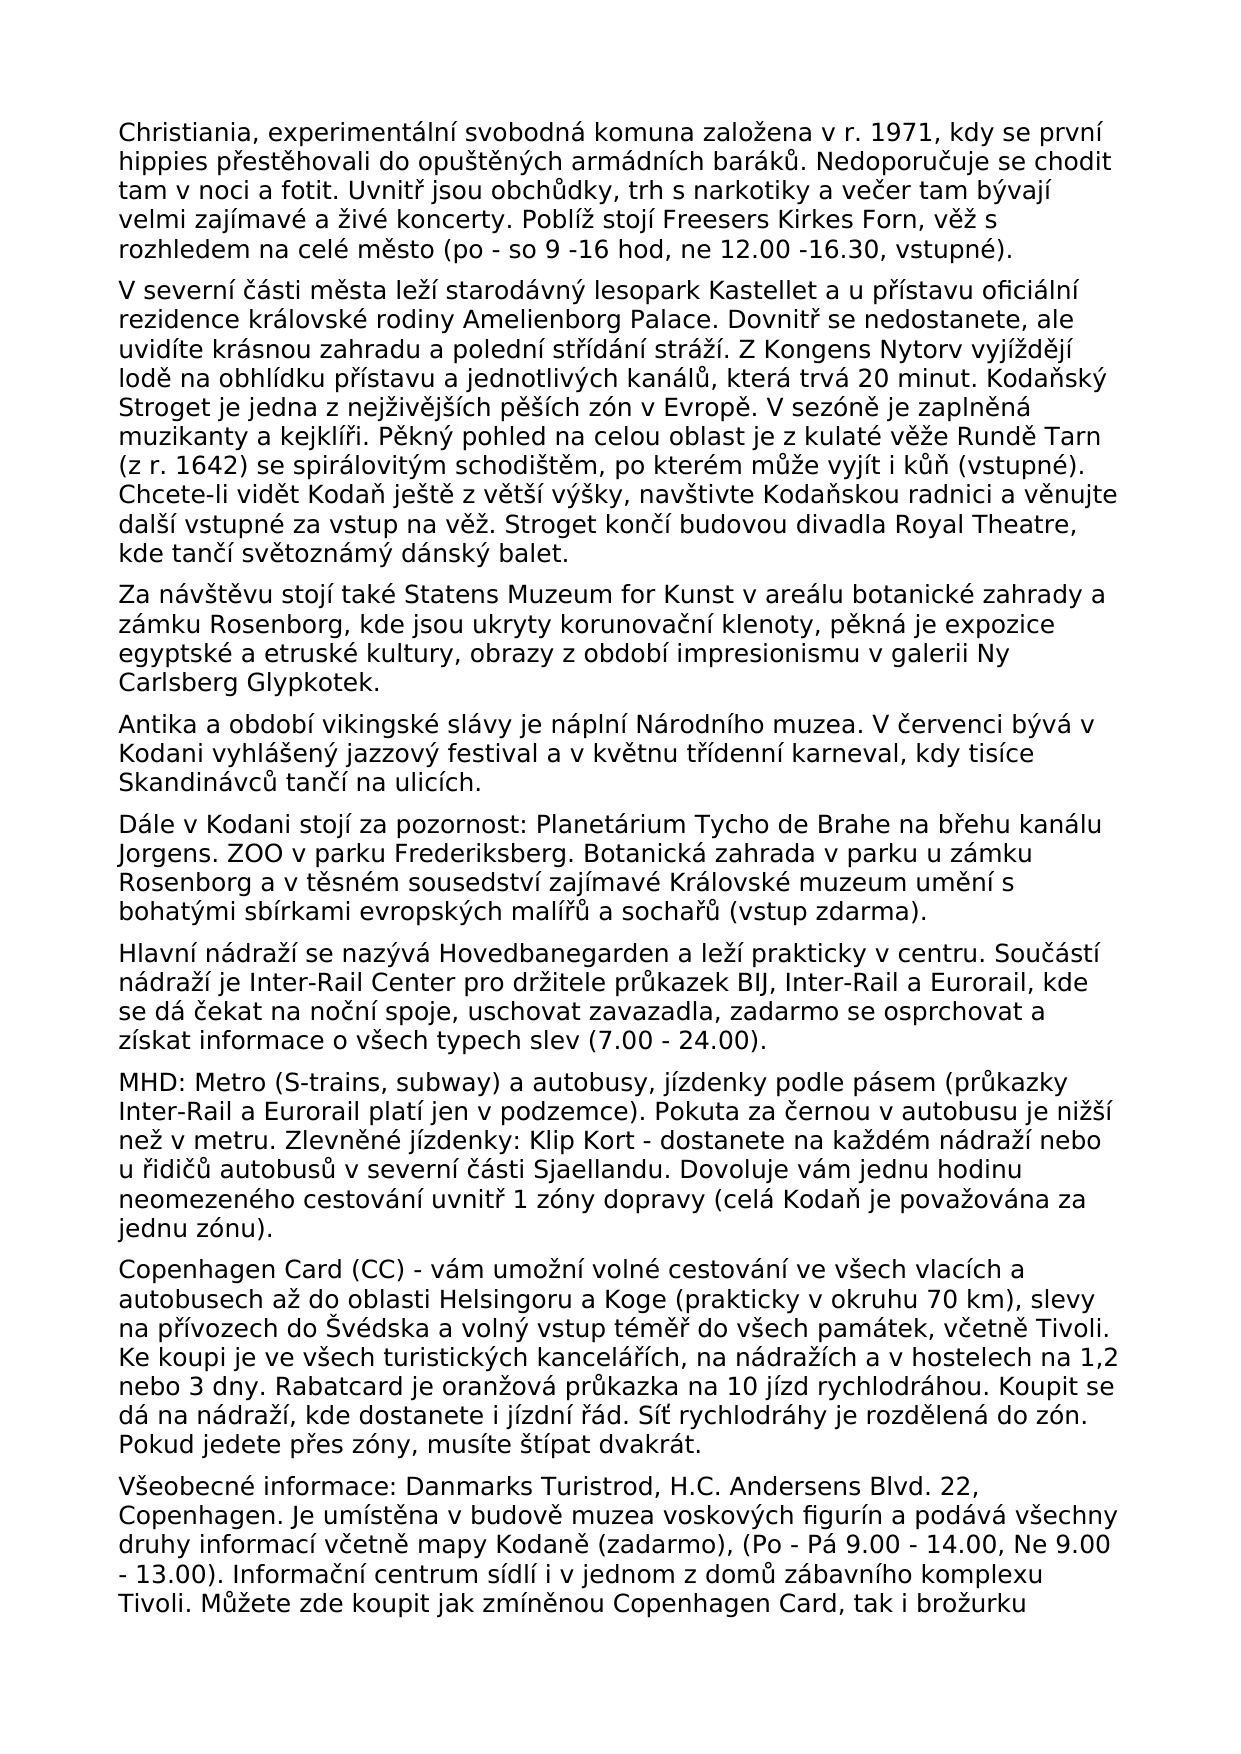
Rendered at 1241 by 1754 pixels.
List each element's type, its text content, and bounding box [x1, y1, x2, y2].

text Za návštěvu stojí také Statens Muzeum for Kunst v areálu botanické zahrady a zámku Rosenborg, kde jsou ukryty korunovační klenoty, pěkná je expozice egyptské a etruské kultury, obrazy z období impresionismu v galerii Ny Carlsberg Glypkotek. [118, 581, 1122, 697]
text V severní části města leží starodávný lesopark Kastellet a u přístavu oficiální rezidence královské rodiny Amelienborg Palace. Dovnitř se nedostanete, ale uvidíte krásnou zahradu a polední střídání stráží. Z Kongens Nytorv vyjíždějí lodě na obhlídku přístavu a jednotlivých kanálů, která trvá 20 minut. Kodaňský Stroget je jedna z nejživějších pěších zón v Evropě. V sezóně je zaplněná muzikanty a kejklíři. Pěkný pohled na celou oblast je z kulaté věže Rundě Tarn (z r. 1642) se spirálovitým schodištěm, po kterém může vyjít i kůň (vstupné). Chcete-li vidět Kodaň ještě z větší výšky, navštivte Kodaňskou radnici a věnujte další vstupné za vstup na věž. Stroget končí budovou divadla Royal Theatre, kde tančí světoznámý dánský balet. [118, 276, 1122, 568]
text Dále v Kodani stojí za pozornost: Planetárium Tycho de Brahe na břehu kanálu Jorgens. ZOO v parku Frederiksberg. Botanická zahrada v parku u zámku Rosenborg a v těsném sousedství zajímavé Královské muzeum umění s bohatými sbírkami evropských malířů a sochařů (vstup zdarma). [118, 810, 1122, 926]
text Hlavní nádraží se nazývá Hovedbanegarden a leží prakticky v centru. Součástí nádraží je Inter-Rail Center pro držitele průkazek BIJ, Inter-Rail a Eurorail, kde se dá čekat na noční spoje, uschovat zavazadla, zadarmo se osprchovat a získat informace o všech typech slev (7.00 - 24.00). [118, 939, 1122, 1056]
text Copenhagen Card (CC) - vám umožní volné cestování ve všech vlacích a autobusech až do oblasti Helsingoru a Koge (prakticky v okruhu 70 km), slevy na přívozech do Švédska a volný vstup téměř do všech památek, včetně Tivoli. Ke koupi je ve všech turistických kancelářích, na nádražích a v hostelech na 1,2 nebo 3 dny. Rabatcard je oranžová průkazka na 10 jízd rychlodráhou. Koupit se dá na nádraží, kde dostanete i jízdní řád. Síť rychlodráhy je rozdělená do zón. Pokud jedete přes zóny, musíte štípat dvakrát. [118, 1256, 1122, 1460]
text Christiania, experimentální svobodná komuna založena v r. 1971, kdy se první hippies přestěhovali do opuštěných armádních baráků. Nedoporučuje se chodit tam v noci a fotit. Uvnitř jsou obchůdky, trh s narkotiky a večer tam bývají velmi zajímavé a živé koncerty. Poblíž stojí Freesers Kirkes Forn, věž s rozhledem na celé město (po - so 9 -16 hod, ne 12.00 -16.30, vstupné). [118, 118, 1122, 264]
text MHD: Metro (S-trains, subway) a autobusy, jízdenky podle pásem (průkazky Inter-Rail a Eurorail platí jen v podzemce). Pokuta za černou v autobusu je nižší než v metru. Zlevněné jízdenky: Klip Kort - dostanete na každém nádraží nebo u řidičů autobusů v severní části Sjaellandu. Dovoluje vám jednu hodinu neomezeného cestování uvnitř 1 zóny dopravy (celá Kodaň je považována za jednu zónu). [118, 1068, 1122, 1243]
text Všeobecné informace: Danmarks Turistrod, H.C. Andersens Blvd. 22, Copenhagen. Je umístěna v budově muzea voskových figurín a podává všechny druhy informací včetně mapy Kodaně (zadarmo), (Po - Pá 9.00 - 14.00, Ne 9.00 - 13.00). Informační centrum sídlí i v jednom z domů zábavního komplexu Tivoli. Můžete zde koupit jak zmíněnou Copenhagen Card, tak i brožurku [118, 1472, 1122, 1618]
text Antika a období vikingské slávy je náplní Národního muzea. V červenci bývá v Kodani vyhlášený jazzový festival a v květnu třídenní karneval, kdy tisíce Skandinávců tančí na ulicích. [118, 710, 1122, 797]
